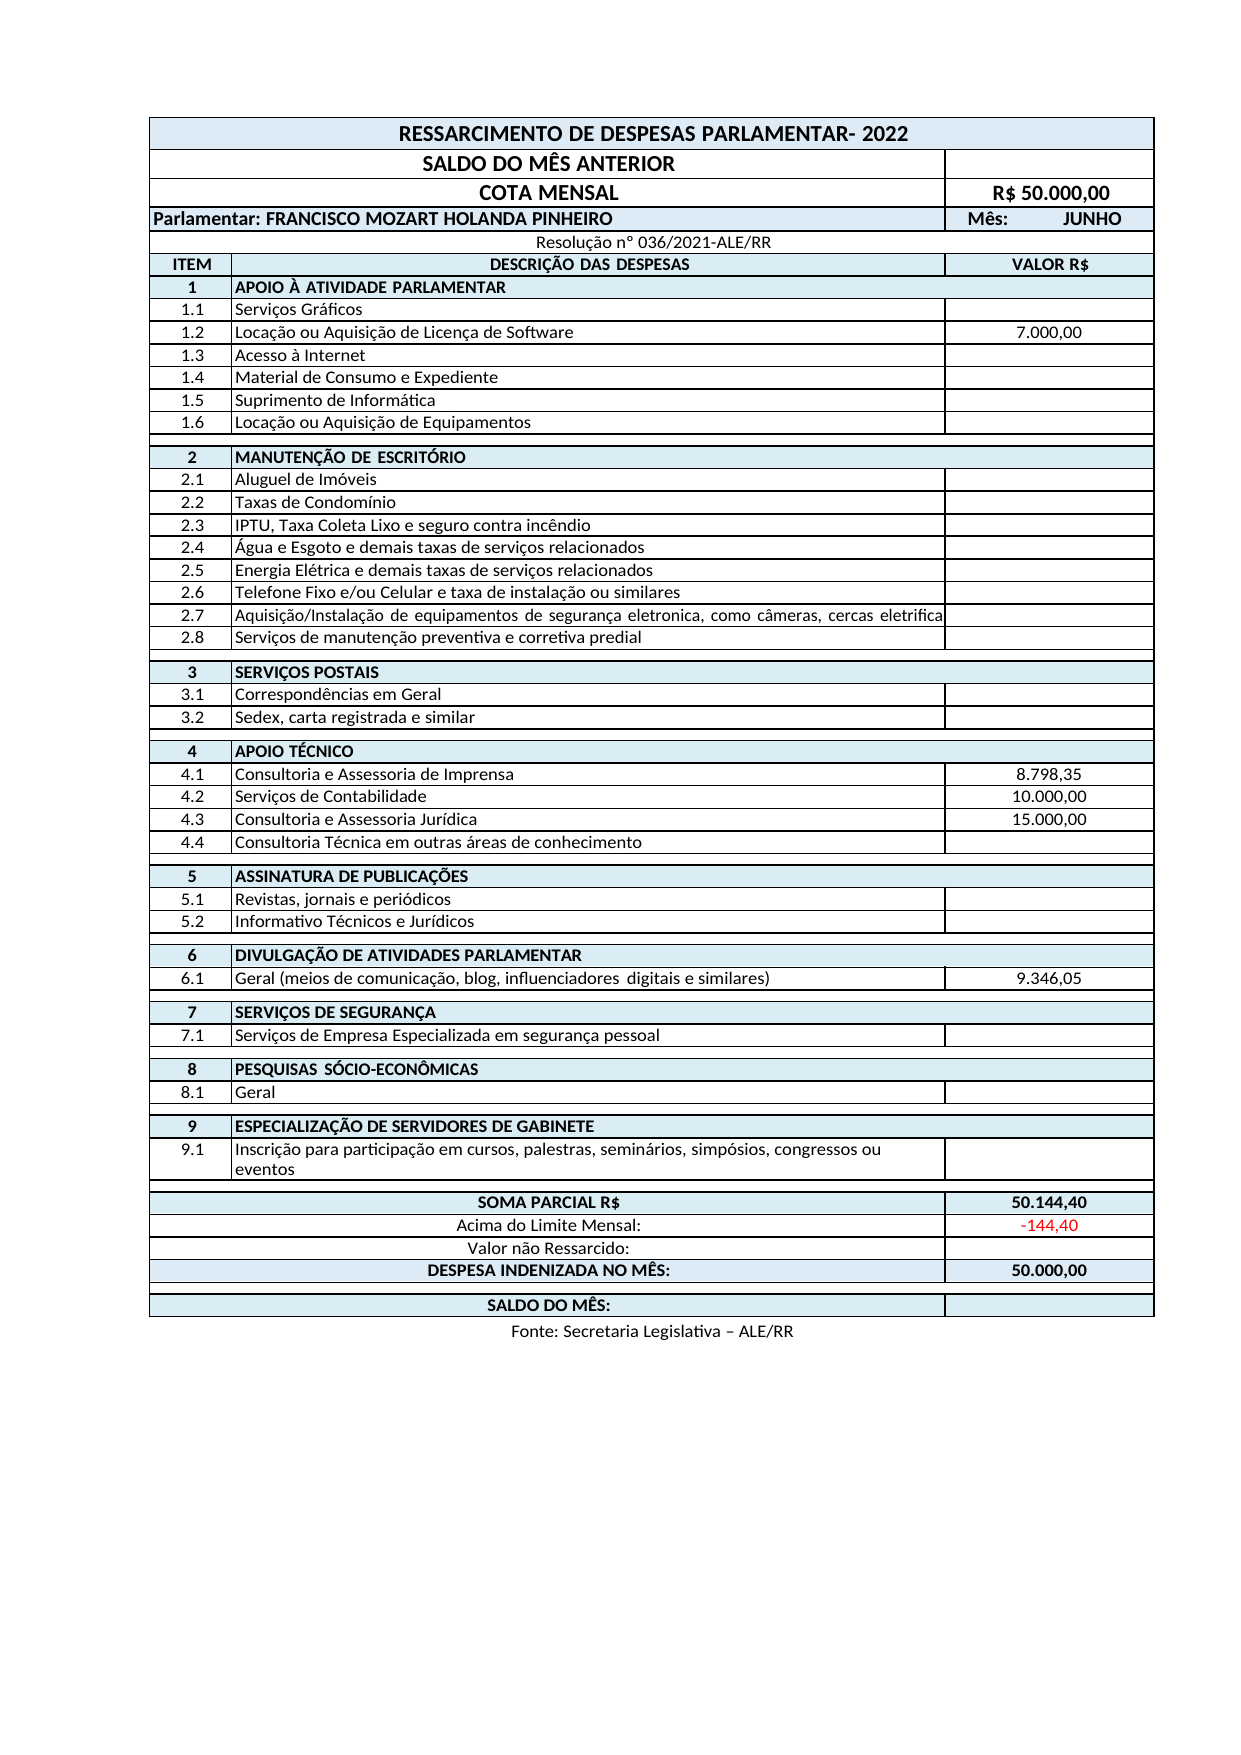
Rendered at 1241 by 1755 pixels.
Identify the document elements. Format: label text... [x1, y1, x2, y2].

table_cell Inscrição para participação em cursos, palestras, seminários, simpósios, congressos ou eventos [232, 1139, 944, 1179]
table_cell Geral [232, 1082, 944, 1103]
table_cell [150, 1181, 1153, 1191]
table_cell SERVIÇOS DE SEGURANÇA [232, 1002, 1153, 1023]
table_cell 8 [150, 1059, 231, 1080]
table_cell Resolução nº 036/2021-ALE/RR [150, 232, 1153, 252]
table_cell Valor não Ressarcido: [150, 1238, 944, 1259]
table_cell [946, 560, 1153, 581]
table_cell 3.2 [150, 707, 231, 728]
table_cell [946, 345, 1153, 366]
table_cell [150, 854, 1153, 864]
table_cell 4.3 [150, 809, 231, 830]
table_cell Serviços Gráficos [232, 299, 944, 320]
table_cell 5 [150, 866, 231, 887]
table_cell SALDO DO MÊS: [150, 1295, 944, 1316]
table_cell [946, 515, 1153, 535]
table_cell Parlamentar: FRANCISCO MOZART HOLANDA PINHEIRO [150, 208, 944, 230]
table_cell 6.1 [150, 968, 231, 989]
table_cell [946, 1295, 1153, 1316]
table_cell Energia Elétrica e demais taxas de serviços relacionados [232, 560, 944, 581]
table_cell -144,40 [946, 1215, 1153, 1236]
table_cell 2 [150, 447, 231, 468]
table_cell 9.1 [150, 1139, 231, 1179]
table_cell [150, 435, 1153, 445]
table_cell Locação ou Aquisição de Equipamentos [232, 412, 944, 433]
table_cell 3.1 [150, 684, 231, 705]
table_cell [150, 1104, 1153, 1114]
table_cell 2.8 [150, 627, 231, 648]
table_cell 2.2 [150, 492, 231, 513]
table_cell Serviços de Empresa Especializada em segurança pessoal [232, 1025, 944, 1046]
table_cell [946, 1238, 1153, 1259]
table_cell DESPESA INDENIZADA NO MÊS: [150, 1260, 944, 1281]
table_cell [946, 412, 1153, 433]
table_cell 9.346,05 [946, 968, 1153, 989]
table_cell 7 [150, 1002, 231, 1023]
table_cell [946, 707, 1153, 728]
table_cell DESCRIÇÃO DAS DESPESAS [232, 254, 944, 275]
table_cell Correspondências em Geral [232, 684, 944, 705]
table_cell 2.1 [150, 469, 231, 490]
table_cell 9 [150, 1116, 231, 1137]
table_cell 1 [150, 277, 231, 298]
table_cell 10.000,00 [946, 786, 1153, 807]
table_cell [150, 1047, 1153, 1057]
table_cell 3 [150, 662, 231, 683]
table_cell [946, 684, 1153, 705]
table_cell [946, 627, 1153, 648]
table_cell Consultoria Técnica em outras áreas de conhecimento [232, 832, 944, 853]
table_cell Mês: JUNHO [946, 208, 1153, 230]
table_cell 2.4 [150, 537, 231, 558]
table_cell PESQUISAS SÓCIO-ECONÔMICAS [232, 1059, 1153, 1080]
table_cell [946, 582, 1153, 603]
table_cell Sedex, carta registrada e similar [232, 707, 944, 728]
table_cell [946, 367, 1153, 388]
table_cell [946, 911, 1153, 932]
table_cell [946, 1082, 1153, 1103]
table_cell Acima do Limite Mensal: [150, 1215, 944, 1236]
table_cell Suprimento de Informática [232, 390, 944, 411]
table_cell 1.3 [150, 345, 231, 366]
table_cell Informativo Técnicos e Jurídicos [232, 911, 944, 932]
table_cell Locação ou Aquisição de Licença de Software [232, 322, 944, 343]
table_cell DIVULGAÇÃO DE ATIVIDADES PARLAMENTAR [232, 945, 1153, 966]
table_cell [946, 605, 1153, 626]
table_cell 8.1 [150, 1082, 231, 1103]
table_cell 2.6 [150, 582, 231, 603]
table_cell R$ 50.000,00 [946, 179, 1153, 206]
table_cell 4 [150, 741, 231, 762]
table_cell Consultoria e Assessoria Jurídica [232, 809, 944, 830]
table_cell 15.000,00 [946, 809, 1153, 830]
table_cell 1.4 [150, 367, 231, 388]
table_cell 8.798,35 [946, 764, 1153, 785]
table_cell [946, 299, 1153, 320]
table_cell MANUTENÇÃO DE ESCRITÓRIO [232, 447, 1153, 468]
table_cell [946, 1139, 1153, 1179]
text Fonte: Secretaria Legislativa – ALE/RR [510, 1320, 794, 1342]
table_cell [150, 934, 1153, 944]
table_cell 7.000,00 [946, 322, 1153, 343]
table_cell [946, 537, 1153, 558]
table_cell VALOR R$ [946, 254, 1153, 275]
table_cell Taxas de Condomínio [232, 492, 944, 513]
table_cell Acesso à Internet [232, 345, 944, 366]
table_cell [150, 650, 1153, 660]
table_cell 2.3 [150, 515, 231, 535]
table_cell 50.144,40 [946, 1193, 1153, 1213]
table_cell Geral (meios de comunicação, blog, influenciadores digitais e similares) [232, 968, 944, 989]
table_cell 1.6 [150, 412, 231, 433]
table_cell 1.5 [150, 390, 231, 411]
table_cell [150, 1283, 1153, 1293]
table_cell Aluguel de Imóveis [232, 469, 944, 490]
table_cell Serviços de manutenção preventiva e corretiva predial [232, 627, 944, 648]
table_cell ESPECIALIZAÇÃO DE SERVIDORES DE GABINETE [232, 1116, 1153, 1137]
table_cell SOMA PARCIAL R$ [150, 1193, 944, 1213]
table_cell IPTU, Taxa Coleta Lixo e seguro contra incêndio [232, 515, 944, 535]
table_cell SERVIÇOS POSTAIS [232, 662, 1153, 683]
table_cell [946, 1025, 1153, 1046]
table_cell 2.7 [150, 605, 231, 626]
table_cell Material de Consumo e Expediente [232, 367, 944, 388]
table_cell [150, 991, 1153, 1001]
table_cell APOIO TÉCNICO [232, 741, 1153, 762]
table_cell 5.2 [150, 911, 231, 932]
table_cell Serviços de Contabilidade [232, 786, 944, 807]
table_cell 4.4 [150, 832, 231, 853]
table_cell 1.2 [150, 322, 231, 343]
table_cell [946, 832, 1153, 853]
table_cell ITEM [150, 254, 231, 275]
table_cell Revistas, jornais e periódicos [232, 888, 944, 909]
table_cell 4.2 [150, 786, 231, 807]
table_cell SALDO DO MÊS ANTERIOR [150, 150, 944, 177]
table_cell 7.1 [150, 1025, 231, 1046]
table_cell [946, 150, 1153, 177]
table_cell [946, 469, 1153, 490]
table_cell [946, 390, 1153, 411]
table_cell 50.000,00 [946, 1260, 1153, 1281]
table_cell [150, 730, 1153, 739]
table_cell [946, 888, 1153, 909]
table_cell Telefone Fixo e/ou Celular e taxa de instalação ou similares [232, 582, 944, 603]
table_header RESSARCIMENTO DE DESPESAS PARLAMENTAR- 2022 [150, 118, 1153, 149]
table_cell ASSINATURA DE PUBLICAÇÕES [232, 866, 1153, 887]
table_cell 2.5 [150, 560, 231, 581]
table_cell Aquisição/Instalação de equipamentos de segurança eletronica, como câmeras, cercas eletrifica [232, 605, 944, 626]
table_cell APOIO À ATIVIDADE PARLAMENTAR [232, 277, 1153, 298]
table_cell Consultoria e Assessoria de Imprensa [232, 764, 944, 785]
table_cell Água e Esgoto e demais taxas de serviços relacionados [232, 537, 944, 558]
table_cell COTA MENSAL [150, 179, 944, 206]
table_cell 4.1 [150, 764, 231, 785]
table_cell [946, 492, 1153, 513]
table_cell 5.1 [150, 888, 231, 909]
table_cell 1.1 [150, 299, 231, 320]
table_cell 6 [150, 945, 231, 966]
